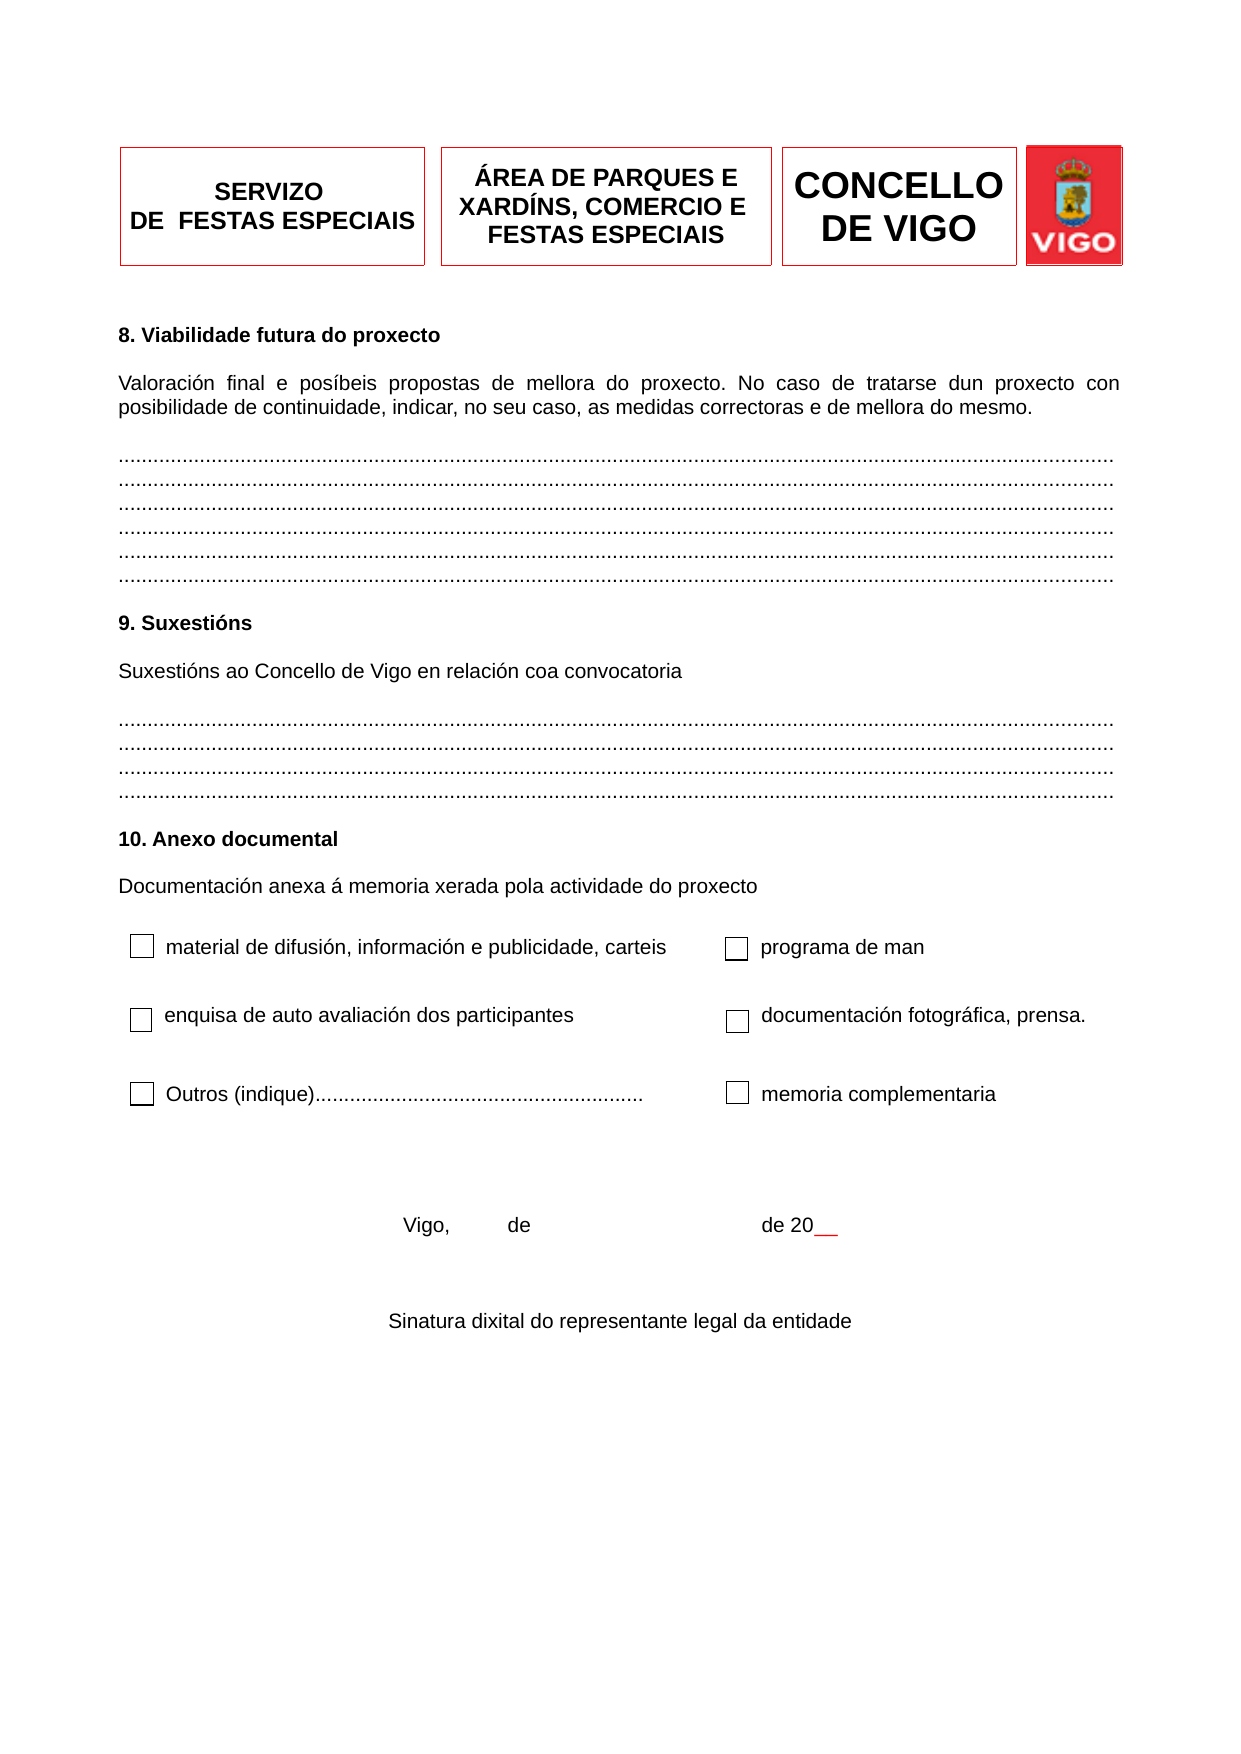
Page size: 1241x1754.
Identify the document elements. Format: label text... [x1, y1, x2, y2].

picture [1027, 148, 1122, 264]
text Vigo, de de 20__ [118, 1213, 1122, 1237]
text 8. Viabilidade futura do proxecto [118, 323, 1122, 347]
text material de difusión, información e publicidade, carteis programa de man [118, 922, 1122, 972]
text 10. Anexo documental [118, 826, 1122, 850]
text enquisa de auto avaliación dos participantes documentación fotográfica, prensa. [118, 996, 1122, 1045]
text Outros (indique)......................................................... memoria complementaria [118, 1069, 1122, 1117]
text Suxestións ao Concello de Vigo en relación coa convocatoria [118, 659, 1122, 683]
text 9. Suxestións [118, 611, 1122, 635]
text Valoración final e posíbeis propostas de mellora do proxecto. No caso de tratarse dun proxecto con posibilidade de continuidade, indicar, no seu caso, as medidas correctoras e de mellora do mesmo. [118, 371, 1122, 419]
text Documentación anexa á memoria xerada pola actividade do proxecto [118, 874, 1122, 898]
text Sinatura dixital do representante legal da entidade [118, 1309, 1122, 1333]
